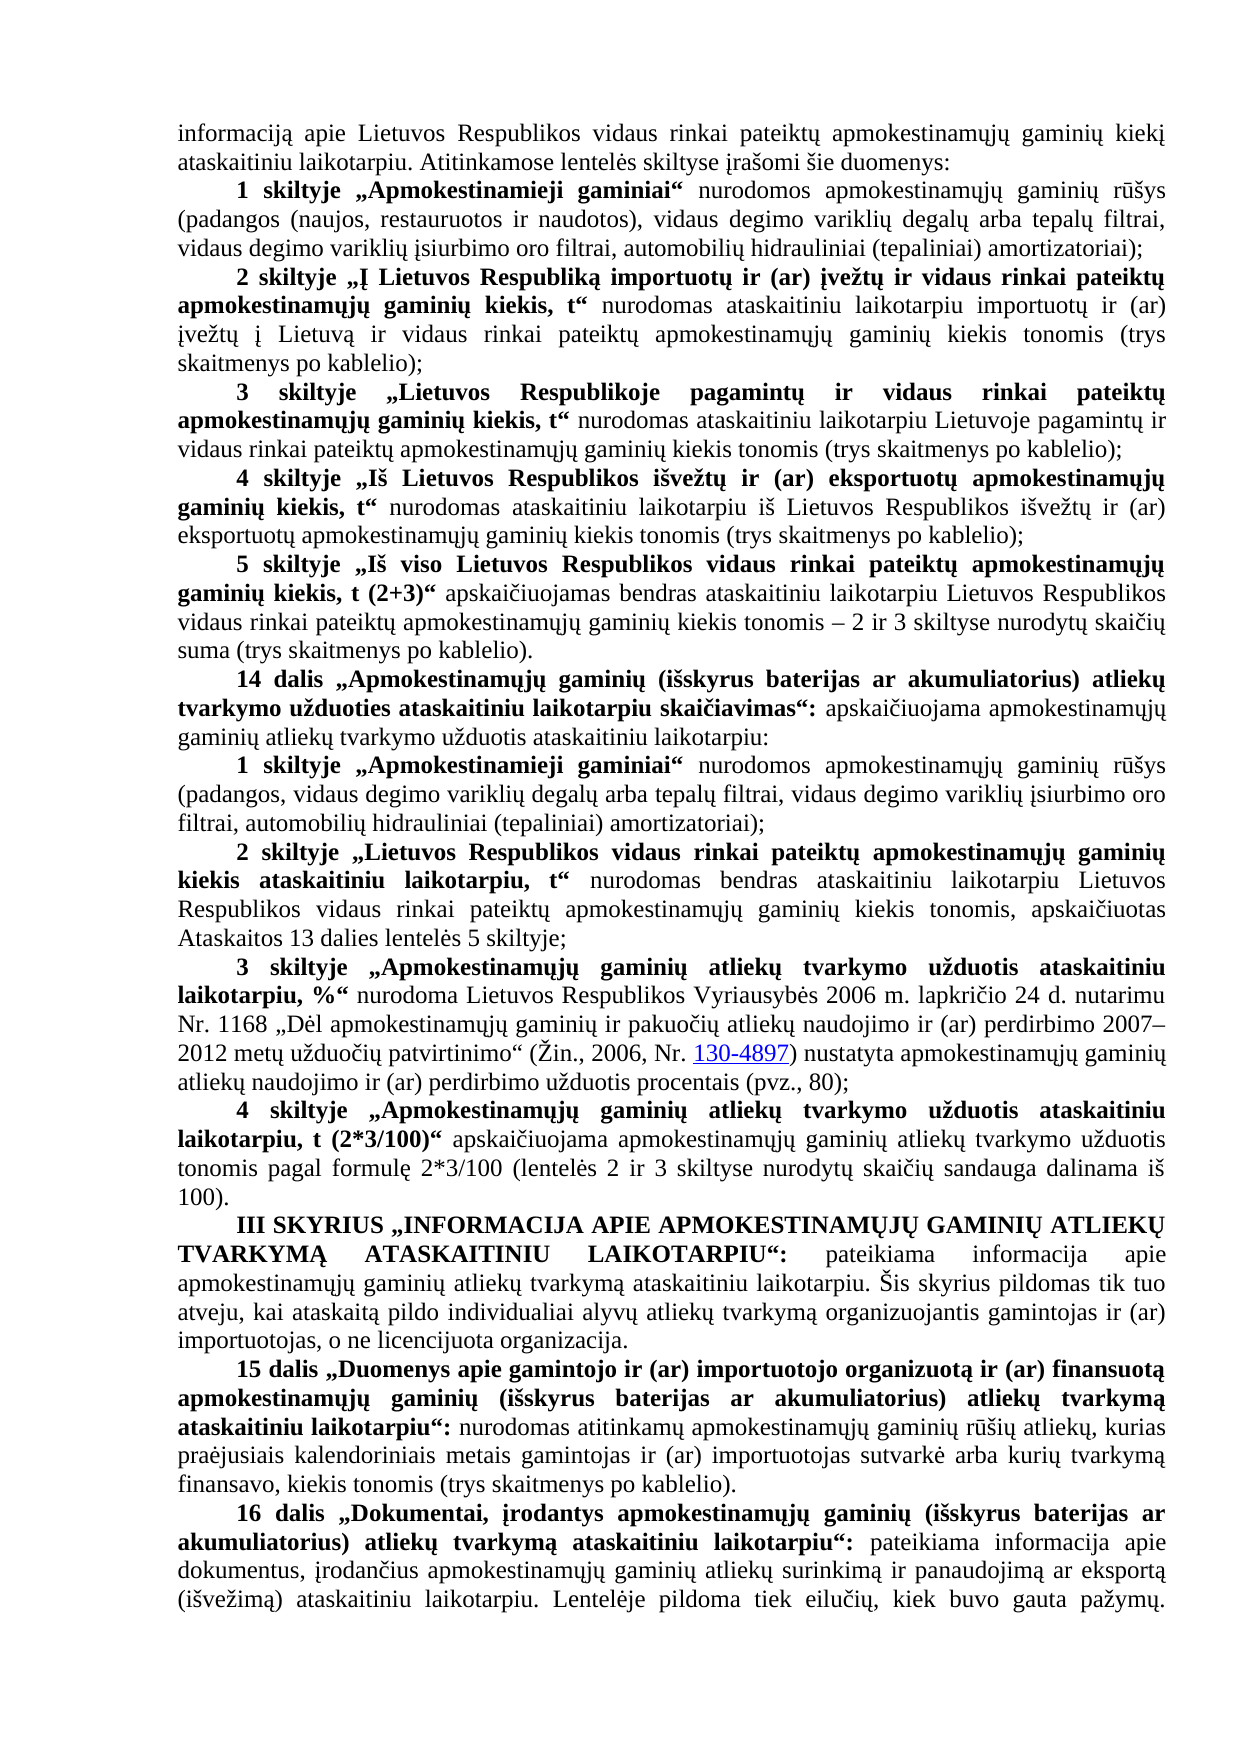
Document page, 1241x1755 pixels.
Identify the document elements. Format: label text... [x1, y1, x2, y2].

text 3 skiltyje „Lietuvos Respublikoje pagamintų ir vidaus rinkai pateiktų apmokestinamųjų gaminių kiekis, t“ nurodomas ataskaitiniu laikotarpiu Lietuvoje pagamintų ir vidaus rinkai pateiktų apmokestinamųjų gaminių kiekis tonomis (trys skaitmenys po kablelio); [177, 377, 1166, 463]
text 15 dalis „Duomenys apie gamintojo ir (ar) importuotojo organizuotą ir (ar) finansuotą apmokestinamųjų gaminių (išskyrus baterijas ar akumuliatorius) atliekų tvarkymą ataskaitiniu laikotarpiu“: nurodomas atitinkamų apmokestinamųjų gaminių rūšių atliekų, kurias praėjusiais kalendoriniais metais gamintojas ir (ar) importuotojas sutvarkė arba kurių tvarkymą finansavo, kiekis tonomis (trys skaitmenys po kablelio). [177, 1354, 1166, 1498]
text 14 dalis „Apmokestinamųjų gaminių (išskyrus baterijas ar akumuliatorius) atliekų tvarkymo užduoties ataskaitiniu laikotarpiu skaičiavimas“: apskaičiuojama apmokestinamųjų gaminių atliekų tvarkymo užduotis ataskaitiniu laikotarpiu: [177, 664, 1166, 751]
text 1 skiltyje „Apmokestinamieji gaminiai“ nurodomos apmokestinamųjų gaminių rūšys (padangos (naujos, restauruotos ir naudotos), vidaus degimo variklių degalų arba tepalų filtrai, vidaus degimo variklių įsiurbimo oro filtrai, automobilių hidrauliniai (tepaliniai) amortizatoriai); [177, 176, 1166, 262]
text 2 skiltyje „Lietuvos Respublikos vidaus rinkai pateiktų apmokestinamųjų gaminių kiekis ataskaitiniu laikotarpiu, t“ nurodomas bendras ataskaitiniu laikotarpiu Lietuvos Respublikos vidaus rinkai pateiktų apmokestinamųjų gaminių kiekis tonomis, apskaičiuotas Ataskaitos 13 dalies lentelės 5 skiltyje; [177, 837, 1166, 952]
text 3 skiltyje „Apmokestinamųjų gaminių atliekų tvarkymo užduotis ataskaitiniu laikotarpiu, %“ nurodoma Lietuvos Respublikos Vyriausybės 2006 m. lapkričio 24 d. nutarimu Nr. 1168 „Dėl apmokestinamųjų gaminių ir pakuočių atliekų naudojimo ir (ar) perdirbimo 2007–2012 metų užduočių patvirtinimo“ (Žin., 2006, Nr. 130-4897) nustatyta apmokestinamųjų gaminių atliekų naudojimo ir (ar) perdirbimo užduotis procentais (pvz., 80); [177, 952, 1166, 1096]
text 5 skiltyje „Iš viso Lietuvos Respublikos vidaus rinkai pateiktų apmokestinamųjų gaminių kiekis, t (2+3)“ apskaičiuojamas bendras ataskaitiniu laikotarpiu Lietuvos Respublikos vidaus rinkai pateiktų apmokestinamųjų gaminių kiekis tonomis – 2 ir 3 skiltyse nurodytų skaičių suma (trys skaitmenys po kablelio). [177, 549, 1166, 664]
text 2 skiltyje „Į Lietuvos Respubliką importuotų ir (ar) įvežtų ir vidaus rinkai pateiktų apmokestinamųjų gaminių kiekis, t“ nurodomas ataskaitiniu laikotarpiu importuotų ir (ar) įvežtų į Lietuvą ir vidaus rinkai pateiktų apmokestinamųjų gaminių kiekis tonomis (trys skaitmenys po kablelio); [177, 262, 1166, 377]
text 4 skiltyje „Iš Lietuvos Respublikos išvežtų ir (ar) eksportuotų apmokestinamųjų gaminių kiekis, t“ nurodomas ataskaitiniu laikotarpiu iš Lietuvos Respublikos išvežtų ir (ar) eksportuotų apmokestinamųjų gaminių kiekis tonomis (trys skaitmenys po kablelio); [177, 463, 1166, 549]
text III SKYRIUS „INFORMACIJA APIE APMOKESTINAMŲJŲ GAMINIŲ ATLIEKŲ TVARKYMĄ ATASKAITINIU LAIKOTARPIU“: pateikiama informacija apie apmokestinamųjų gaminių atliekų tvarkymą ataskaitiniu laikotarpiu. Šis skyrius pildomas tik tuo atveju, kai ataskaitą pildo individualiai alyvų atliekų tvarkymą organizuojantis gamintojas ir (ar) importuotojas, o ne licencijuota organizacija. [177, 1211, 1166, 1354]
text 1 skiltyje „Apmokestinamieji gaminiai“ nurodomos apmokestinamųjų gaminių rūšys (padangos, vidaus degimo variklių degalų arba tepalų filtrai, vidaus degimo variklių įsiurbimo oro filtrai, automobilių hidrauliniai (tepaliniai) amortizatoriai); [177, 751, 1166, 837]
text 16 dalis „Dokumentai, įrodantys apmokestinamųjų gaminių (išskyrus baterijas ar akumuliatorius) atliekų tvarkymą ataskaitiniu laikotarpiu“: pateikiama informacija apie dokumentus, įrodančius apmokestinamųjų gaminių atliekų surinkimą ir panaudojimą ar eksportą (išvežimą) ataskaitiniu laikotarpiu. Lentelėje pildoma tiek eilučių, kiek buvo gauta pažymų. [177, 1498, 1166, 1613]
text 4 skiltyje „Apmokestinamųjų gaminių atliekų tvarkymo užduotis ataskaitiniu laikotarpiu, t (2*3/100)“ apskaičiuojama apmokestinamųjų gaminių atliekų tvarkymo užduotis tonomis pagal formulę 2*3/100 (lentelės 2 ir 3 skiltyse nurodytų skaičių sandauga dalinama iš 100). [177, 1096, 1166, 1211]
text informaciją apie Lietuvos Respublikos vidaus rinkai pateiktų apmokestinamųjų gaminių kiekį ataskaitiniu laikotarpiu. Atitinkamose lentelės skiltyse įrašomi šie duomenys: [177, 118, 1166, 176]
